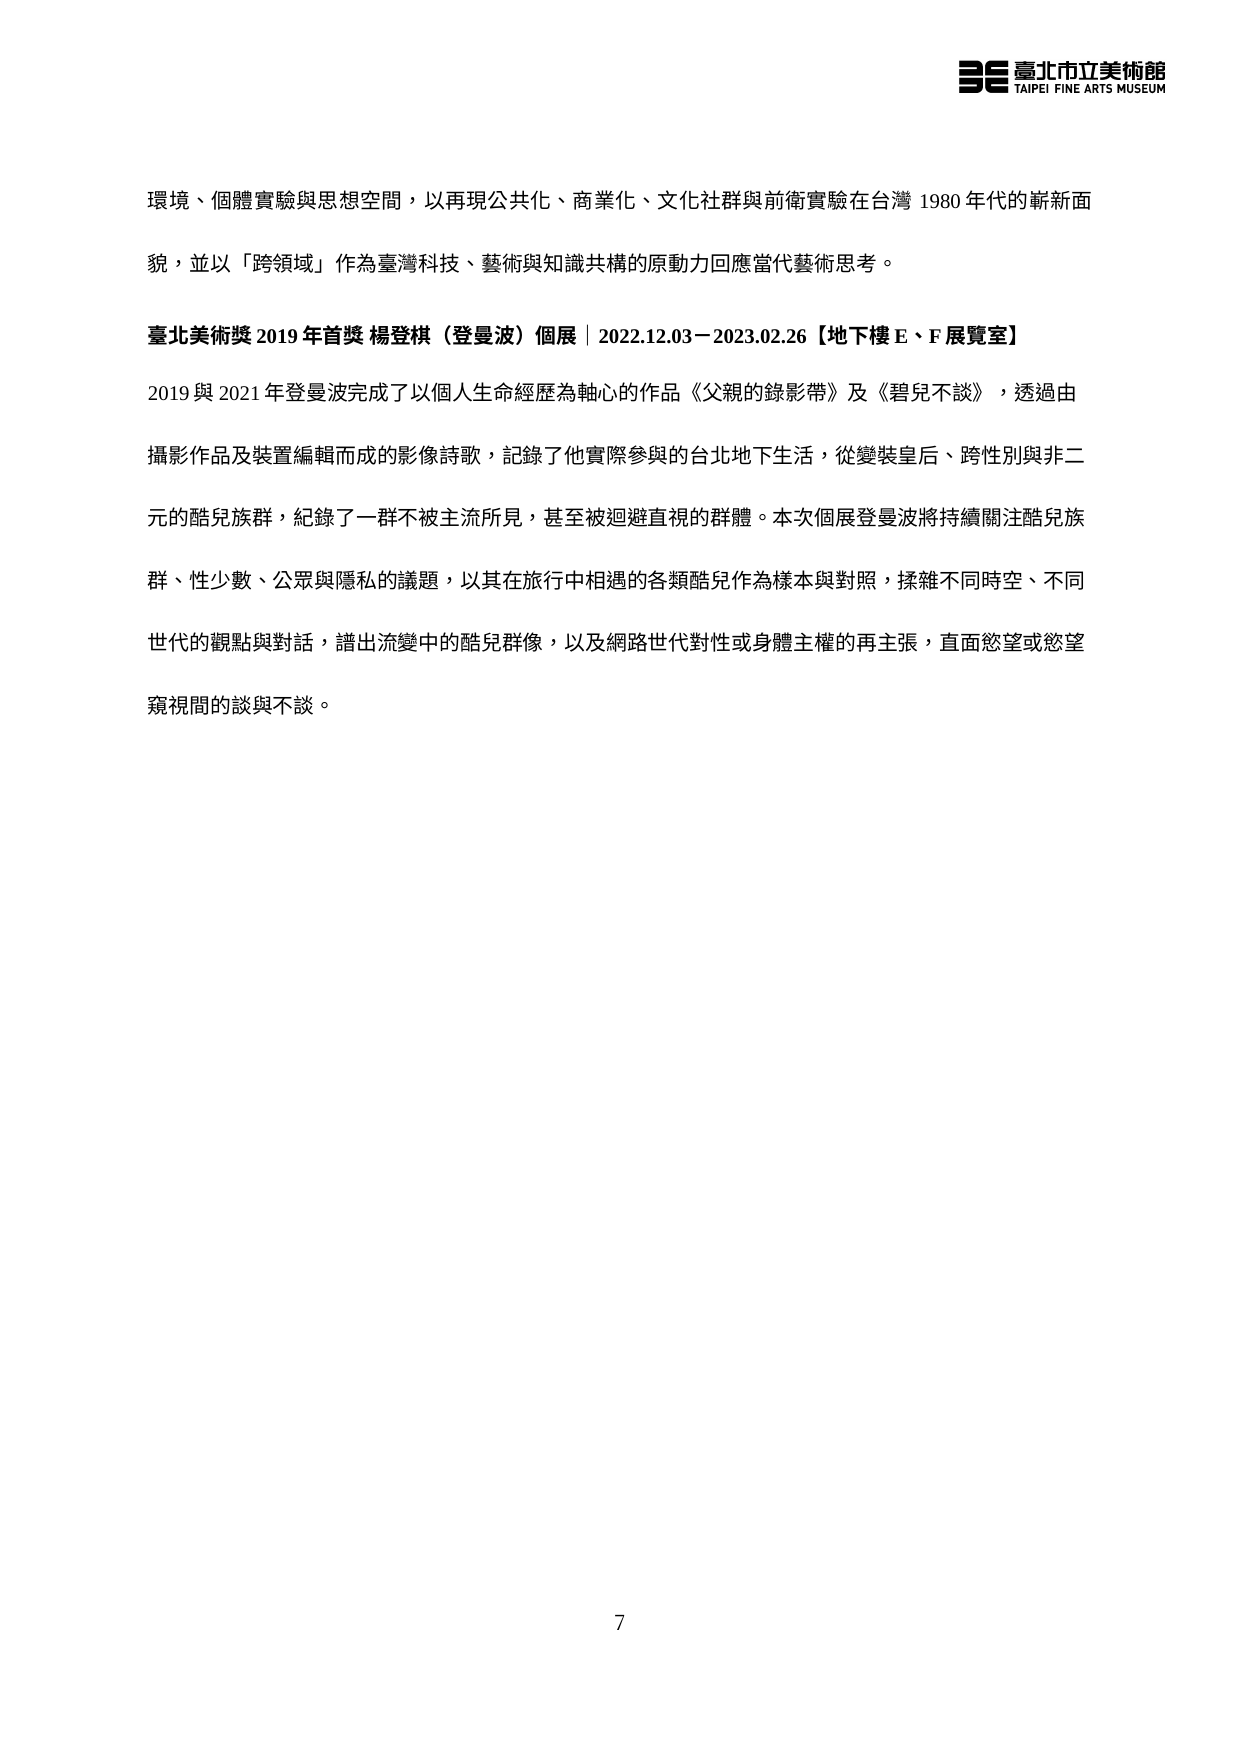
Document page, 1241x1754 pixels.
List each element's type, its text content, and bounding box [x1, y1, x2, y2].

text 臺北美術獎2019年首獎 楊登棋（登曼波）個展｜2022.12.03－2023.02.26【地下樓E、F展覽室】 [148, 320, 1092, 350]
text 2019與2021年登曼波完成了以個人生命經歷為軸心的作品《父親的錄影帶》及《碧兒不談》，透過由攝影作品及裝置編輯而成的影像詩歌，記錄了他實際參與的台北地下生活，從變裝皇后、跨性別與非二元的酷兒族群，紀錄了一群不被主流所見，甚至被迴避直視的群體。本次個展登曼波將持續關注酷兒族群、性少數、公眾與隱私的議題，以其在旅行中相遇的各類酷兒作為樣本與對照，揉雜不同時空、不同世代的觀點與對話，譜出流變中的酷兒群像，以及網路世代對性或身體主權的再主張，直面慾望或慾望窺視間的談與不談。 [148, 350, 1092, 725]
text 環境、個體實驗與思想空間，以再現公共化、商業化、文化社群與前衛實驗在台灣1980年代的嶄新面貌，並以「跨領域」作為臺灣科技、藝術與知識共構的原動力回應當代藝術思考。 [148, 158, 1092, 283]
